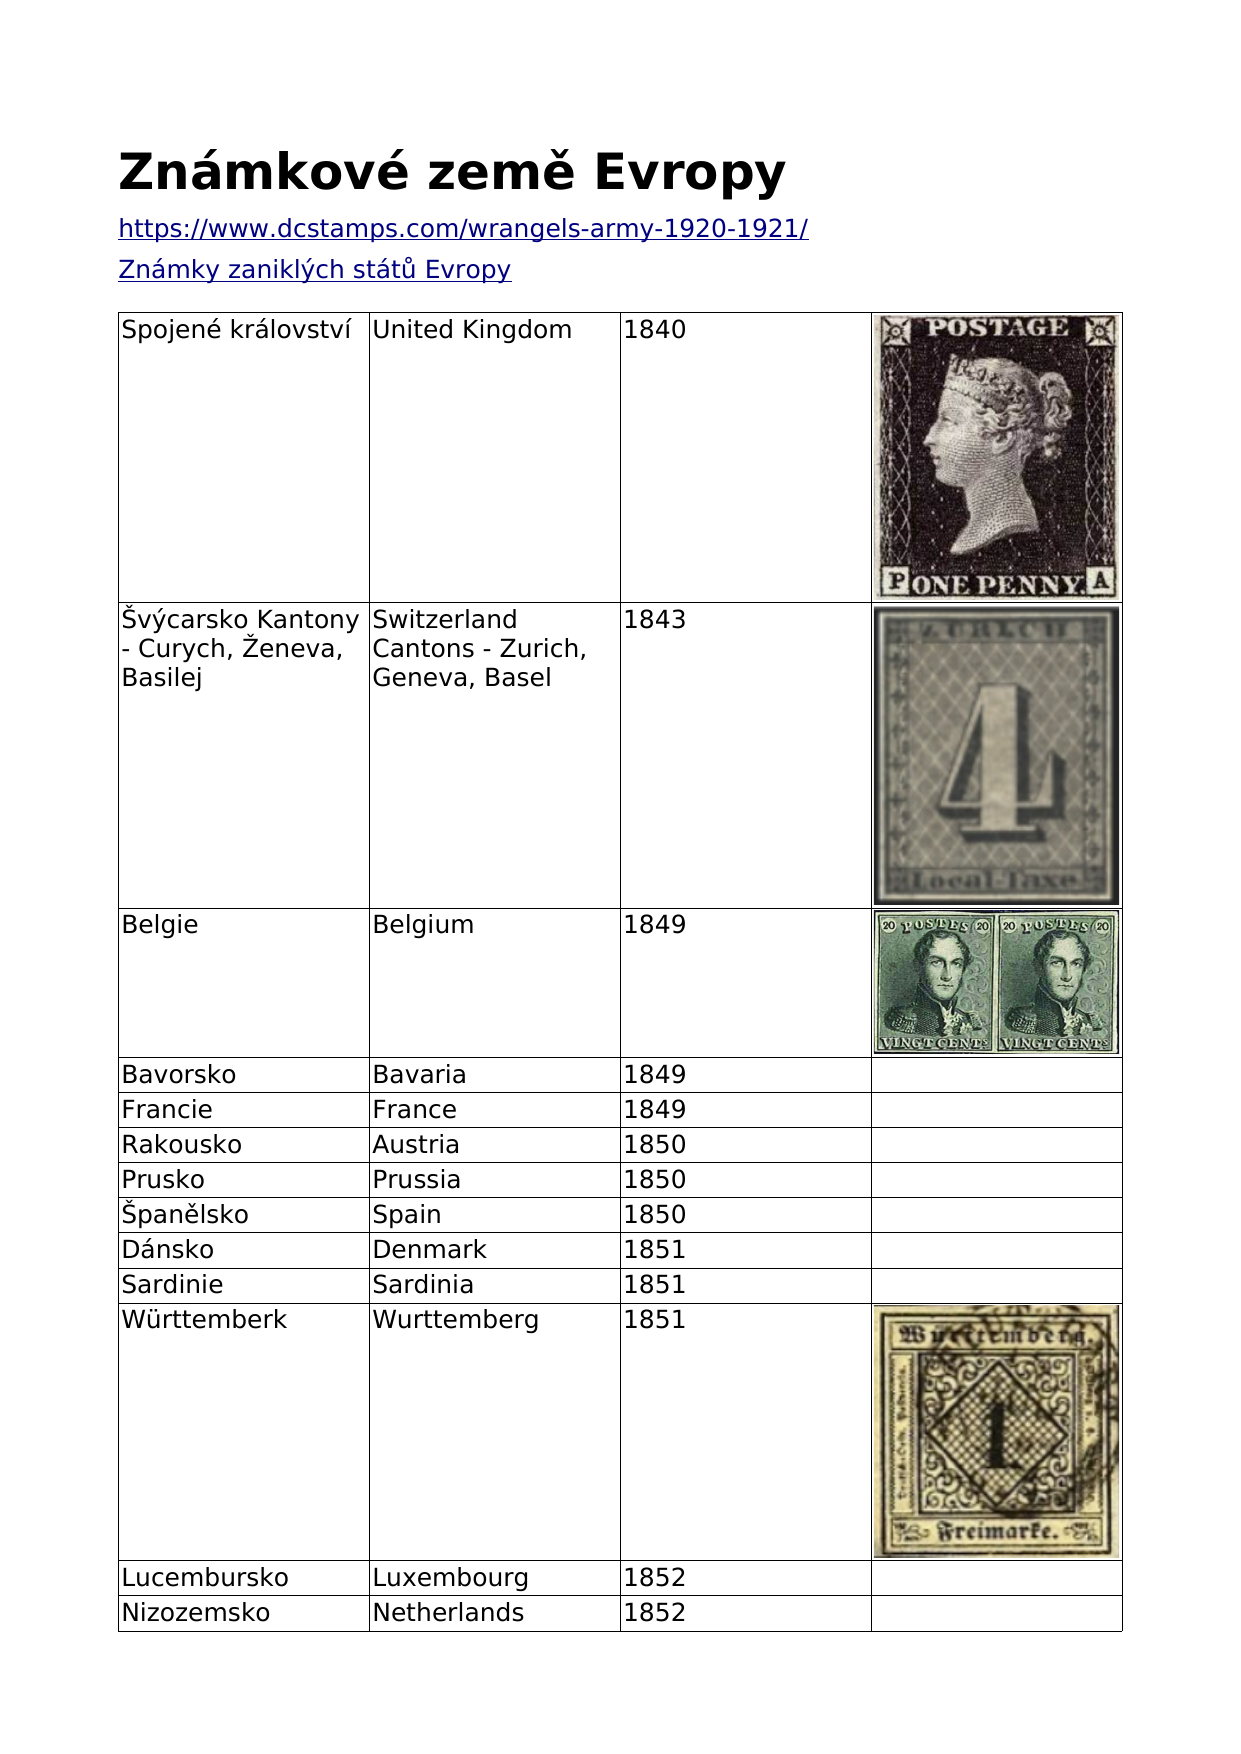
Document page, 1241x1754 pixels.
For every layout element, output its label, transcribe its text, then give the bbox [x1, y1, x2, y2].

table_cell 1852 [621, 1561, 871, 1595]
table_cell [872, 1269, 1122, 1302]
table_cell Luxembourg [370, 1561, 620, 1595]
table_cell Sardinia [370, 1269, 620, 1302]
table_cell Nizozemsko [119, 1596, 369, 1631]
table_cell 1850 [621, 1128, 871, 1162]
table_cell Spain [370, 1198, 620, 1232]
table_cell [872, 1596, 1122, 1631]
table_cell 1850 [621, 1163, 871, 1197]
table_cell [872, 1128, 1122, 1162]
table_cell [872, 909, 1122, 1057]
table_cell 1849 [621, 909, 871, 1057]
table_header United Kingdom [370, 313, 620, 602]
table_cell 1851 [621, 1304, 871, 1560]
table_cell 1851 [621, 1269, 871, 1302]
table_cell 1849 [621, 1093, 871, 1127]
table_cell Sardinie [119, 1269, 369, 1302]
table_cell Rakousko [119, 1128, 369, 1162]
table_cell Prussia [370, 1163, 620, 1197]
subtitle Známkové země Evropy [118, 143, 1122, 201]
text Známky zaniklých států Evropy [118, 256, 1122, 285]
table_cell Denmark [370, 1233, 620, 1267]
table_cell [872, 1093, 1122, 1127]
table_cell 1849 [621, 1058, 871, 1092]
table_cell Netherlands [370, 1596, 620, 1631]
table_cell Switzerland Cantons - Zurich, Geneva, Basel [370, 603, 620, 908]
picture [873, 1305, 1120, 1558]
table_cell [872, 1058, 1122, 1092]
table_cell Austria [370, 1128, 620, 1162]
table_cell Bavaria [370, 1058, 620, 1092]
picture [873, 910, 1120, 1054]
table_cell Belgie [119, 909, 369, 1057]
table_cell [872, 1163, 1122, 1197]
table_cell 1851 [621, 1233, 871, 1267]
table_cell Lucembursko [119, 1561, 369, 1595]
table_cell [872, 1198, 1122, 1232]
table_cell France [370, 1093, 620, 1127]
table_cell Francie [119, 1093, 369, 1127]
table_cell Bavorsko [119, 1058, 369, 1092]
table_cell 1850 [621, 1198, 871, 1232]
table_cell 1852 [621, 1596, 871, 1631]
picture [873, 315, 1120, 600]
table_cell Španělsko [119, 1198, 369, 1232]
table_cell 1843 [621, 603, 871, 908]
table_cell [872, 1233, 1122, 1267]
table_header Spojené království [119, 313, 369, 602]
picture [873, 605, 1120, 905]
table_cell Württemberk [119, 1304, 369, 1560]
table_cell [872, 1561, 1122, 1595]
text https://www.dcstamps.com/wrangels-army-1920-1921/ [118, 214, 1122, 243]
table_cell Belgium [370, 909, 620, 1057]
table_cell Prusko [119, 1163, 369, 1197]
table_cell Wurttemberg [370, 1304, 620, 1560]
table_header 1840 [621, 313, 871, 602]
table_cell Švýcarsko Kantony - Curych, Ženeva, Basilej [119, 603, 369, 908]
table_cell Dánsko [119, 1233, 369, 1267]
table_cell [872, 603, 1122, 908]
